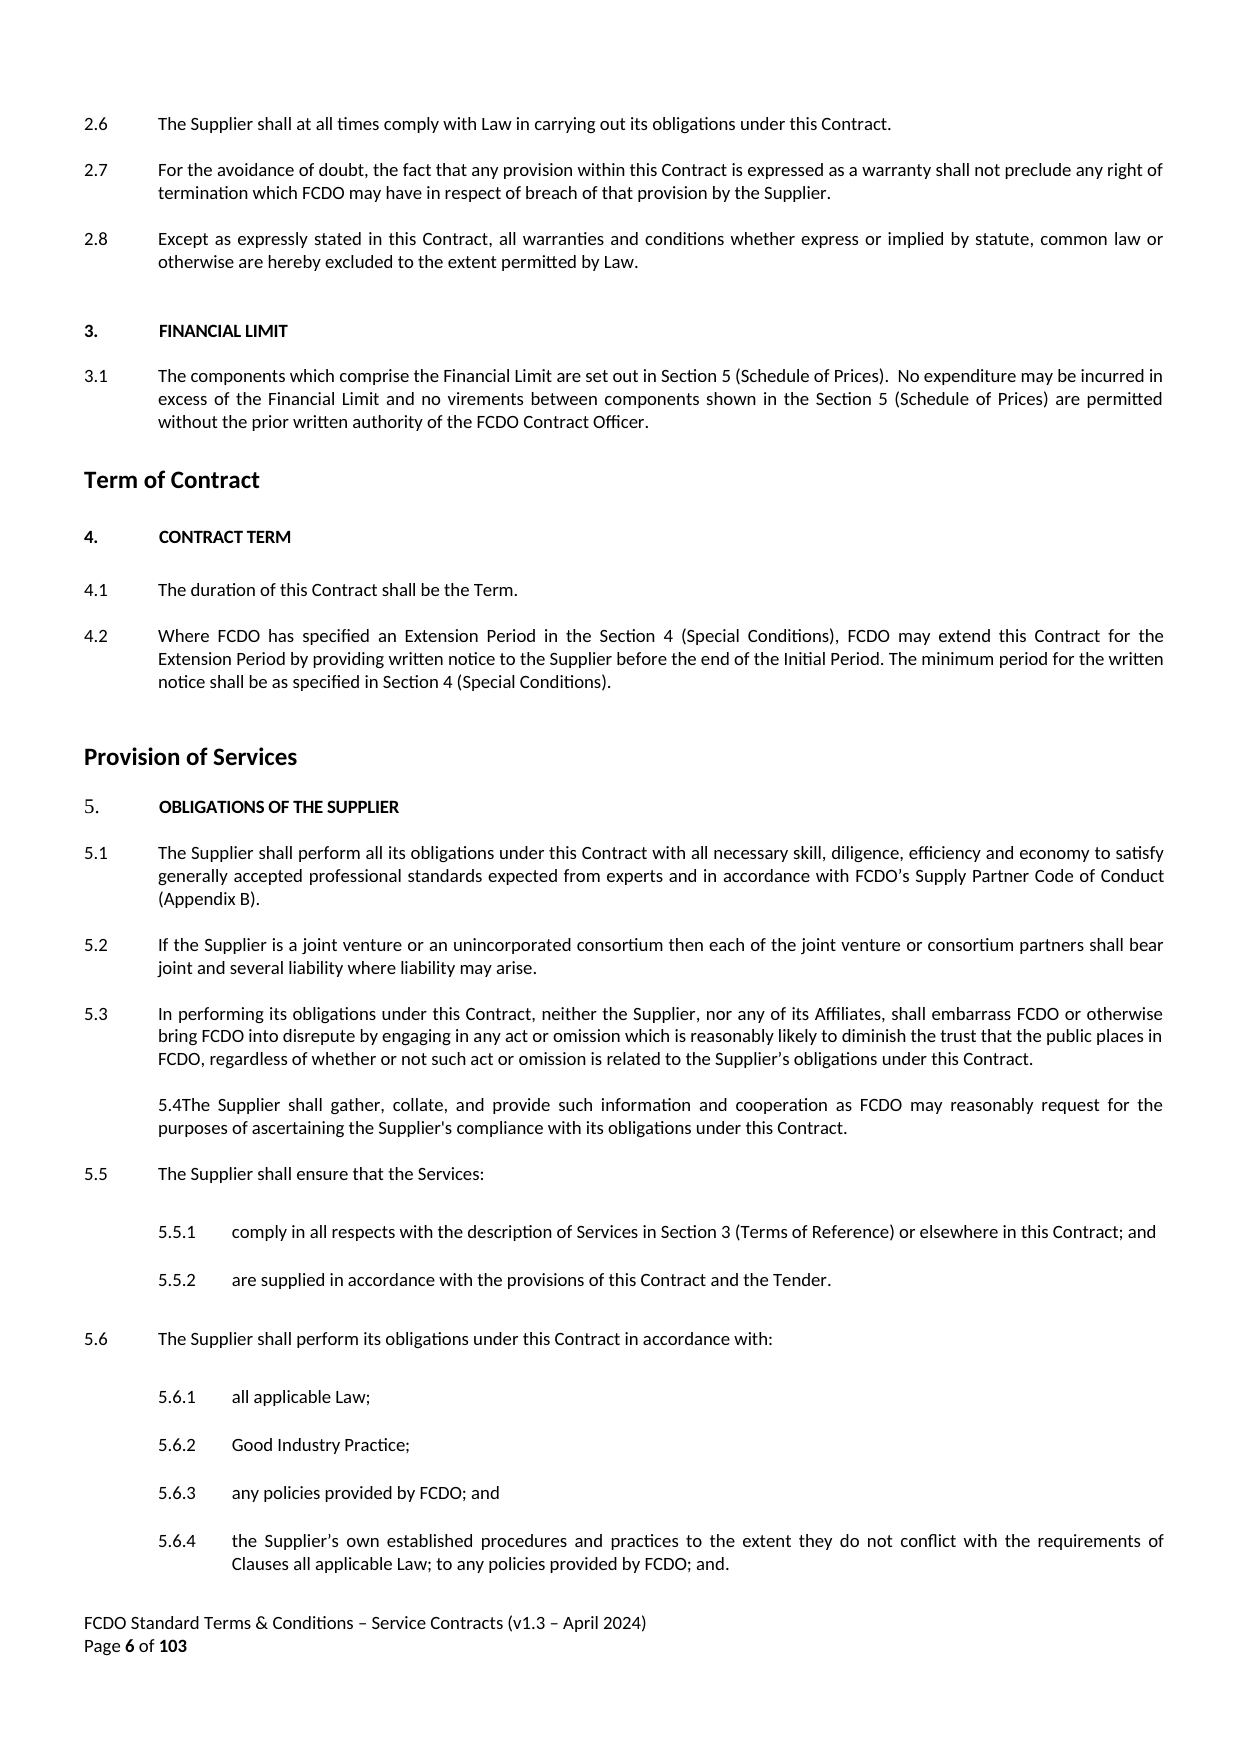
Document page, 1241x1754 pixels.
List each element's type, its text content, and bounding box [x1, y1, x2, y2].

list are supplied in accordance with the provisions of this Contract and the Tender. [158, 1268, 1166, 1291]
list Except as expressly stated in this Contract, all warranties and conditions whether express or implied by statute, common law or otherwise are hereby excluded to the extent permitted by Law. [84, 227, 1166, 273]
list CONTRACT TERM [84, 525, 1166, 548]
list Good Industry Practice; [158, 1433, 1166, 1456]
text Provision of Services [84, 741, 1166, 771]
list The Supplier shall perform all its obligations under this Contract with all necessary skill, diligence, efficiency and economy to satisfy generally accepted professional standards expected from experts and in accordance with FCDO’s Supply Partner Code of Conduct (Appendix B). [84, 841, 1166, 910]
list The Supplier shall ensure that the Services: [84, 1162, 1166, 1185]
list The Supplier shall gather, collate, and provide such information and cooperation as FCDO may reasonably request for the purposes of ascertaining the Supplier's compliance with its obligations under this Contract. [158, 1093, 1166, 1139]
list The duration of this Contract shall be the Term. [84, 578, 1166, 601]
list For the avoidance of doubt, the fact that any provision within this Contract is expressed as a warranty shall not preclude any right of termination which FCDO may have in respect of breach of that provision by the Supplier. [84, 158, 1166, 204]
list Where FCDO has specified an Extension Period in the Section 4 (Special Conditions), FCDO may extend this Contract for the Extension Period by providing written notice to the Supplier before the end of the Initial Period. The minimum period for the written notice shall be as specified in Section 4 (Special Conditions). [84, 624, 1166, 693]
text Term of Contract [84, 464, 1166, 494]
list The Supplier shall at all times comply with Law in carrying out its obligations under this Contract. [84, 112, 1166, 135]
list any policies provided by FCDO; and [158, 1481, 1166, 1504]
list the Supplier’s own established procedures and practices to the extent they do not conflict with the requirements of Clauses 5.6.1 to 5.6.3. [158, 1529, 1166, 1575]
list OBLIGATIONS OF THE SUPPLIER [84, 794, 1166, 818]
list If the Supplier is a joint venture or an unincorporated consortium then each of the joint venture or consortium partners shall bear joint and several liability where liability may arise. [84, 933, 1166, 979]
list FINANCIAL LIMIT [84, 319, 1166, 342]
list The components which comprise the Financial Limit are set out in Section 5 (Schedule of Prices). No expenditure may be incurred in excess of the Financial Limit and no virements between components shown in the Section 5 (Schedule of Prices) are permitted without the prior written authority of the FCDO Contract Officer. [84, 364, 1166, 433]
list In performing its obligations under this Contract, neither the Supplier, nor any of its Affiliates, shall embarrass FCDO or otherwise bring FCDO into disrepute by engaging in any act or omission which is reasonably likely to diminish the trust that the public places in FCDO, regardless of whether or not such act or omission is related to the Supplier’s obligations under this Contract. [84, 1002, 1166, 1071]
list all applicable Law; [158, 1385, 1166, 1408]
list comply in all respects with the description of Services in Section 3 (Terms of Reference) or elsewhere in this Contract; and [158, 1221, 1166, 1243]
list The Supplier shall perform its obligations under this Contract in accordance with: [84, 1327, 1166, 1350]
